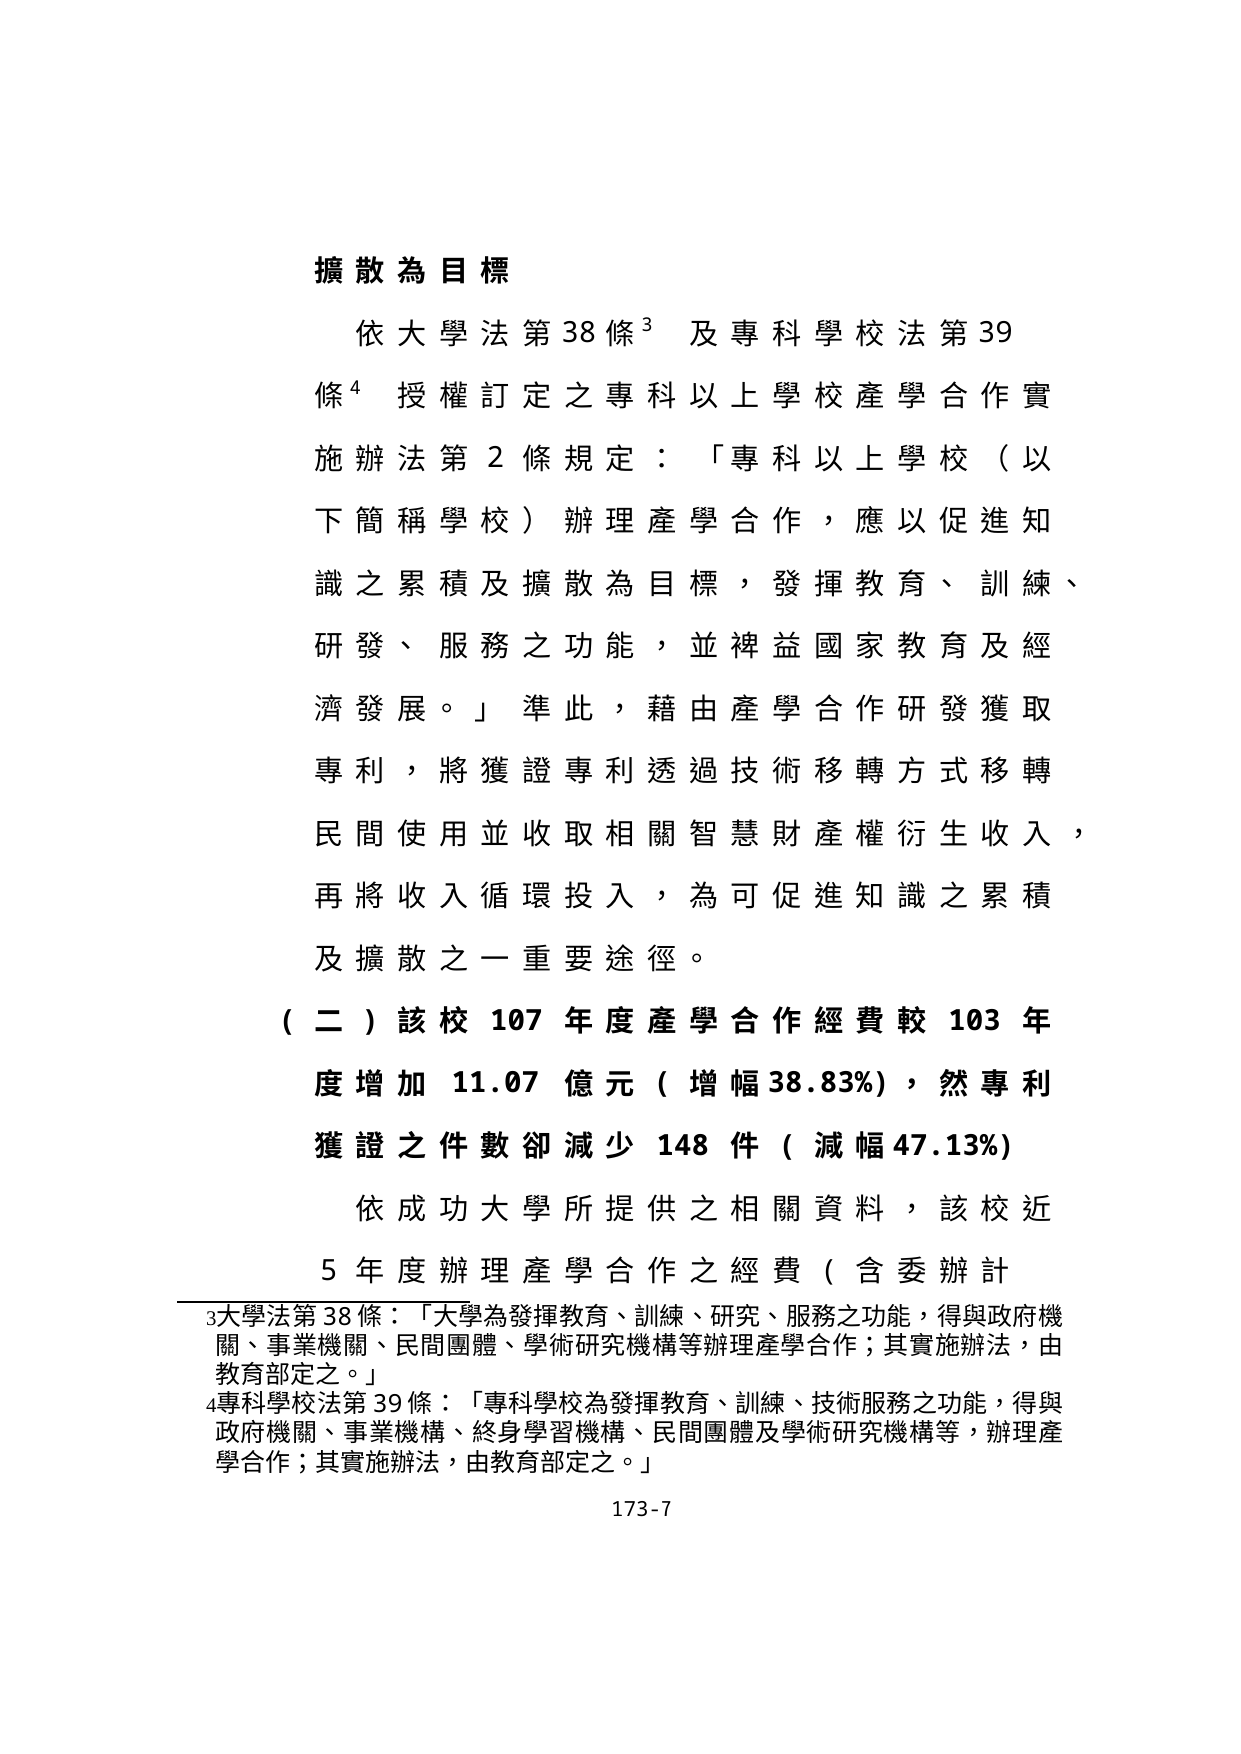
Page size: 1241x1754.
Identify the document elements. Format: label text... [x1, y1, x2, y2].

text 大學法第38條：「大學為發揮教育、訓練、研究、服務之功能，得與政府機關、事業機關、民間團體、學術研究機構等辦理產學合作；其實施辦法，由教育部定之。」 [206, 1302, 1063, 1389]
text 擴散為目標 [242, 227, 1058, 290]
text 專科學校法第39條：「專科學校為發揮教育、訓練、技術服務之功能，得與政府機關、事業機構、終身學習機構、民間團體及學術研究機構等，辦理產學合作；其實施辦法，由教育部定之。」 [206, 1389, 1063, 1477]
text 依成功大學所提供之相關資料，該校近5年度辦理產學合作之經費(含委辦計畫)由103年度之28億5,147萬7千元逐年增加至107年度之39億5,867萬8千元，5年間增加11億720萬1千元(增幅38.83%)，然專利獲證件數卻自103年度314件降至107年度之166件(減少148件，減幅47.13%)，為近5年度新低(詳附表1)，在產學合作經費逐年遞增下，專利獲證件數卻不增反減，允宜深入探究原因並研謀改善。 [271, 1165, 1058, 1290]
text (二)該校107年度產學合作經費較103年度增加11.07億元(增幅38.83%)，然專利獲證之件數卻減少148件(減幅47.13%) [242, 977, 1058, 1165]
text 依大學法第38條及專科學校法第39條授權訂定之專科以上學校產學合作實施辦法第2條規定：「專科以上學校（以下簡稱學校）辦理產學合作，應以促進知識之累積及擴散為目標，發揮教育、訓練、研發、服務之功能，並裨益國家教育及經濟發展。」準此，藉由產學合作研發獲取專利，將獲證專利透過技術移轉方式移轉民間使用並收取相關智慧財產權衍生收入，再將收入循環投入，為可促進知識之累積及擴散之一重要途徑。 [271, 290, 1058, 977]
